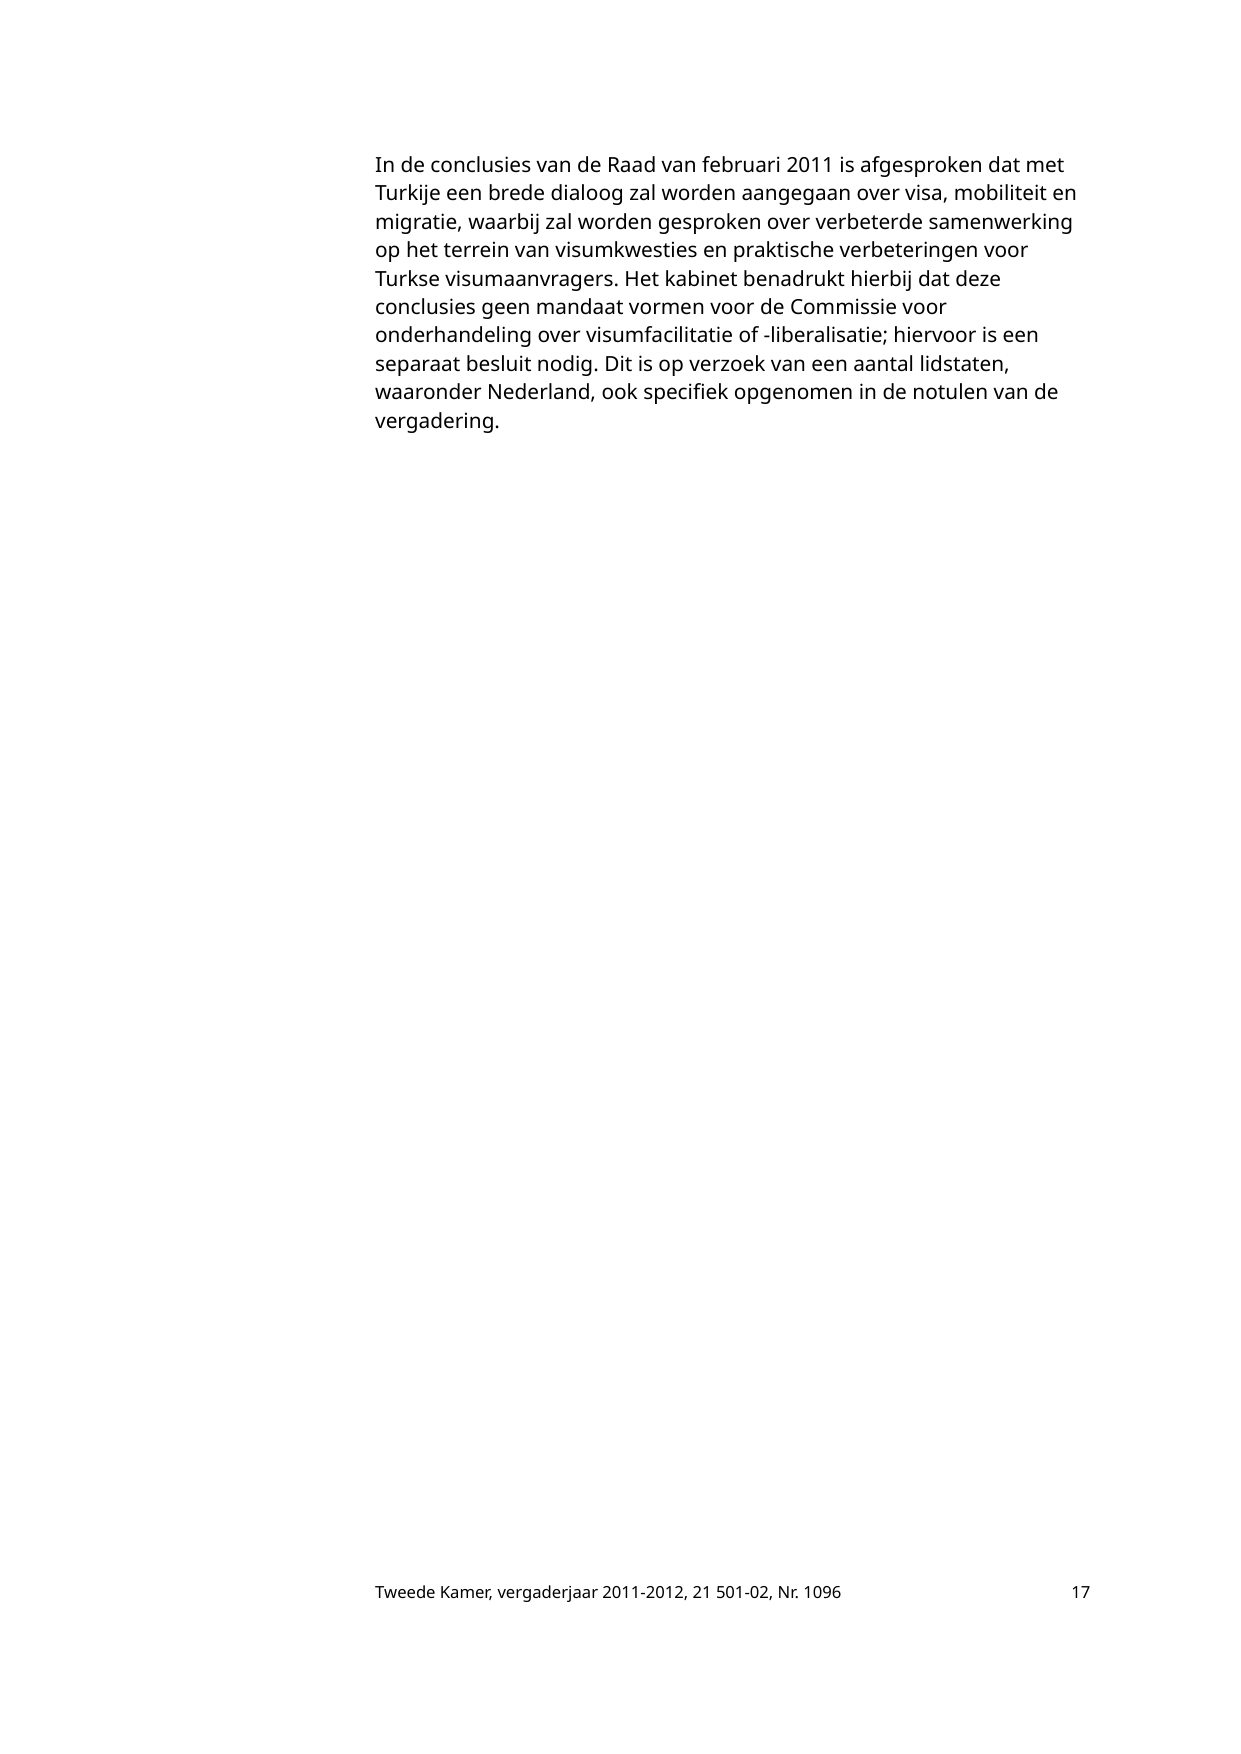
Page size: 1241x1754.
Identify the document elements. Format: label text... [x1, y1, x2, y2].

text Het kabinet hecht zoals gezegd in dit verband veel waarde aan op 24 en 25 februari 2011 door de Raad goedgekeurde terug- en overnameovereenkomst met Turkije (zie Verslag JBZ-Raad 24 en 25 februari 2011, Kamerstuk 32 317, nr. 44). Deze overeenkomst regelt de terugname van eigen onderdanen door Turkije, alsmede de overname van derdelanders en staatlozen en de doorgeleiding van onderdanen afkomstig uit derde landen naar het land van herkomst. Met deze overeenkomst zal de feitelijke uitzetting van vreemdelingen uit Nederland en uit de EU worden vergemakkelijkt. Het kabinet verwacht van Turkije dat het alles in het werk zal stellen om deze overeenkomst te ondertekenen, te ratificeren en vervolgens te implementeren. [375, 150, 1090, 463]
text In de conclusies van de Raad van februari 2011 is afgesproken dat met Turkije een brede dialoog zal worden aangegaan over visa, mobiliteit en migratie, waarbij zal worden gesproken over verbeterde samenwerking op het terrein van visumkwesties en praktische verbeteringen voor Turkse visumaanvragers. Het kabinet benadrukt hierbij dat deze conclusies geen mandaat vormen voor de Commissie voor onderhandeling over visumfacilitatie of -liberalisatie; hiervoor is een separaat besluit nodig. Dit is op verzoek van een aantal lidstaten, waaronder Nederland, ook specifiek opgenomen in de notulen van de vergadering. [375, 493, 1090, 777]
